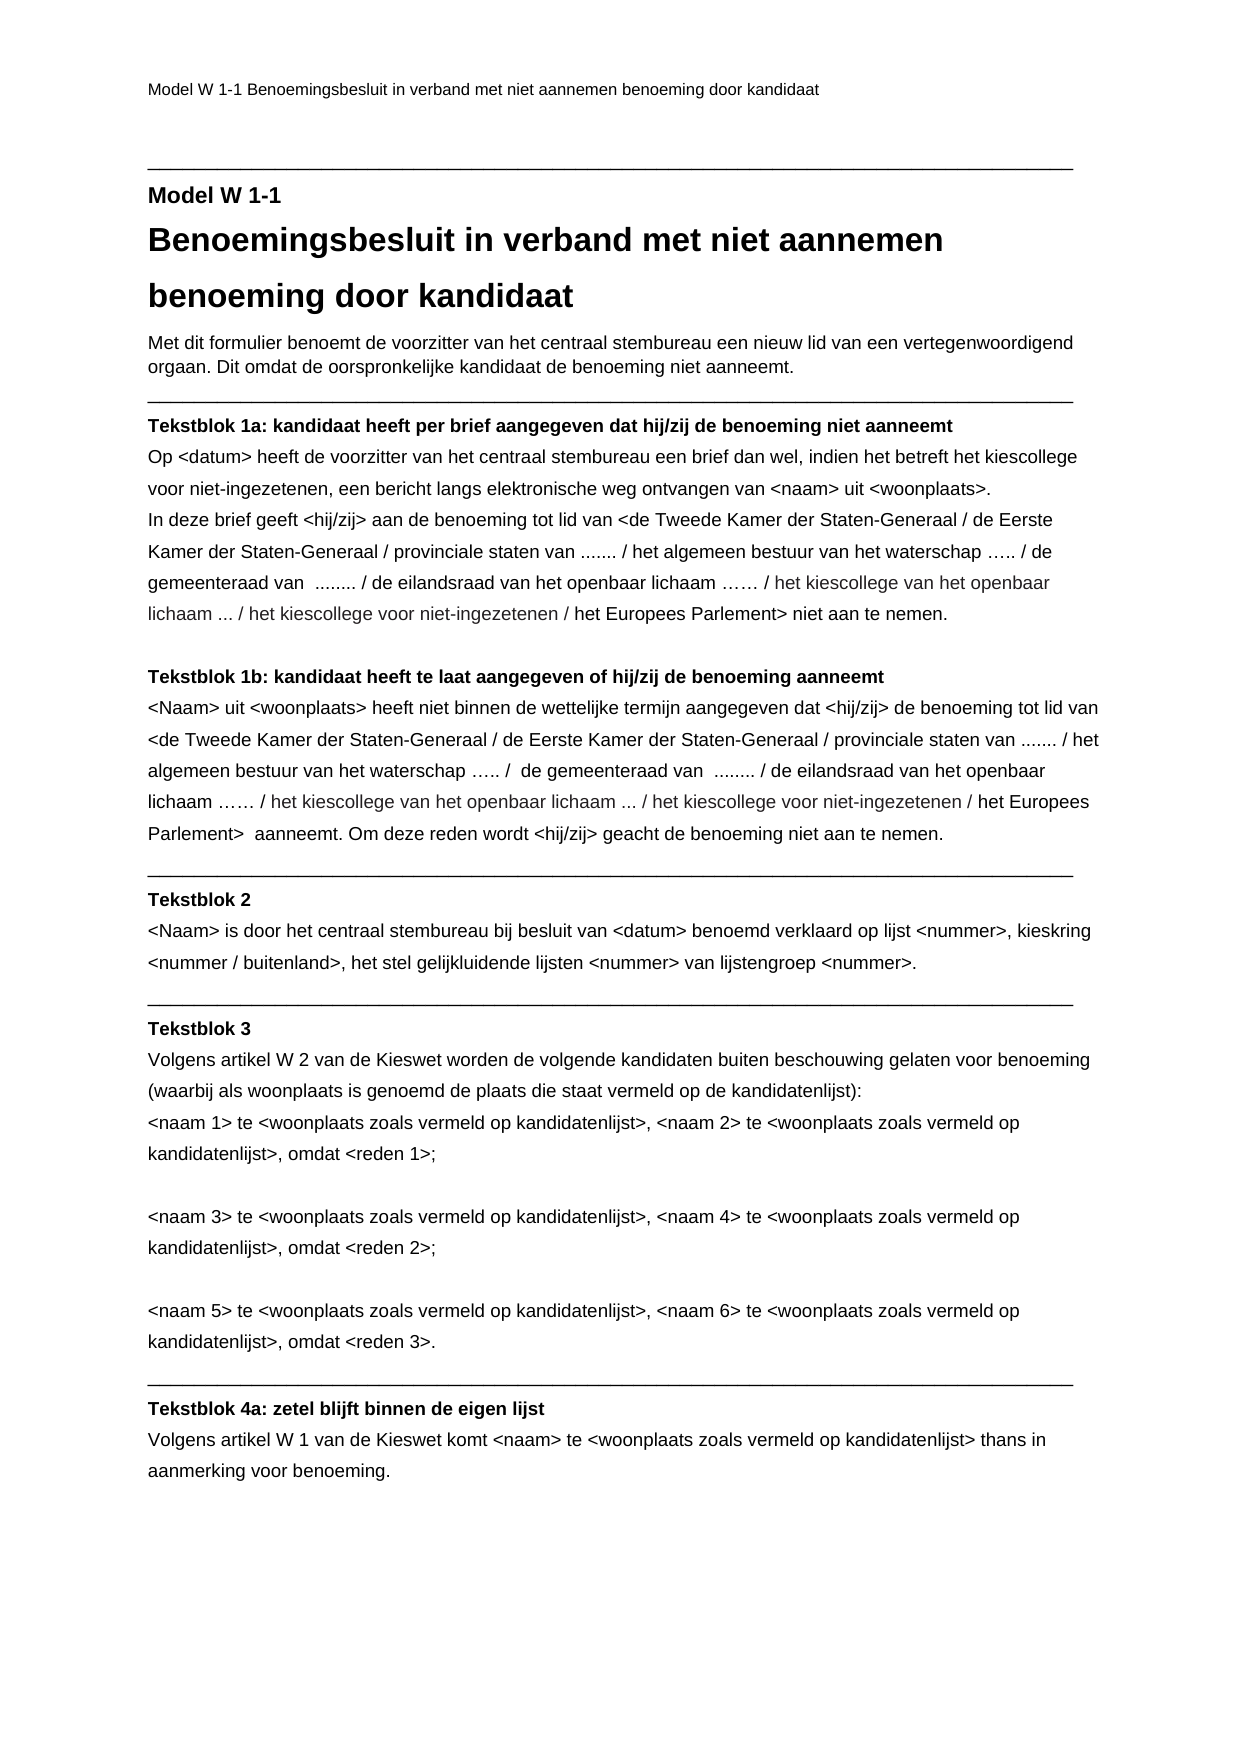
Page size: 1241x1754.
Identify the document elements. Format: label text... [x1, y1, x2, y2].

text ________________________________________________________________________________ [148, 983, 1106, 1007]
text <Naam> is door het centraal stembureau bij besluit van <datum> benoemd verklaard op lijst <nummer>, kieskring <nummer / buitenland>, het stel gelijkluidende lijsten <nummer> van lijstengroep <nummer>. [148, 921, 1106, 973]
text Met dit formulier benoemt de voorzitter van het centraal stembureau een nieuw lid van een vertegenwoordigend orgaan. Dit omdat de oorspronkelijke kandidaat de benoeming niet aanneemt. [148, 333, 1106, 378]
text ________________________________________________________________________________ [148, 381, 1106, 404]
text Tekstblok 3 [148, 1018, 1106, 1039]
text Op <datum> heeft de voorzitter van het centraal stembureau een brief dan wel, indien het betreft het kiescollege voor niet-ingezetenen, een bericht langs elektronische weg ontvangen van <naam> uit <woonplaats>. [148, 447, 1106, 499]
text <naam 3> te <woonplaats zoals vermeld op kandidatenlijst>, <naam 4> te <woonplaats zoals vermeld op kandidatenlijst>, omdat <reden 2>; [148, 1206, 1106, 1259]
text ________________________________________________________________________________ [148, 148, 1106, 171]
text Benoemingsbesluit in verband met niet aannemen benoeming door kandidaat [148, 221, 1106, 314]
text Tekstblok 1b: kandidaat heeft te laat aangegeven of hij/zij de benoeming aanneemt [148, 666, 1106, 687]
text Volgens artikel W 2 van de Kieswet worden de volgende kandidaten buiten beschouwing gelaten voor benoeming (waarbij als woonplaats is genoemd de plaats die staat vermeld op de kandidatenlijst): [148, 1049, 1106, 1102]
text Tekstblok 1a: kandidaat heeft per brief aangegeven dat hij/zij de benoeming niet aanneemt [148, 416, 1106, 437]
text <Naam> uit <woonplaats> heeft niet binnen de wettelijke termijn aangegeven dat <hij/zij> de benoeming tot lid van <de Tweede Kamer der Staten-Generaal / de Eerste Kamer der Staten-Generaal / provinciale staten van ....... / het algemeen bestuur van het waterschap ….. / de gemeenteraad van ........ / de eilandsraad van het openbaar lichaam …… / het kiescollege van het openbaar lichaam ... / het kiescollege voor niet-ingezetenen / het Europees Parlement> aanneemt. Om deze reden wordt <hij/zij> geacht de benoeming niet aan te nemen. [148, 698, 1106, 844]
text Volgens artikel W 1 van de Kieswet komt <naam> te <woonplaats zoals vermeld op kandidatenlijst> thans in aanmerking voor benoeming. [148, 1429, 1106, 1482]
text <naam 1> te <woonplaats zoals vermeld op kandidatenlijst>, <naam 2> te <woonplaats zoals vermeld op kandidatenlijst>, omdat <reden 1>; [148, 1112, 1106, 1164]
text Model W 1-1 [148, 182, 1106, 208]
text <naam 5> te <woonplaats zoals vermeld op kandidatenlijst>, <naam 6> te <woonplaats zoals vermeld op kandidatenlijst>, omdat <reden 3>. [148, 1300, 1106, 1353]
text ________________________________________________________________________________ [148, 854, 1106, 878]
text In deze brief geeft <hij/zij> aan de benoeming tot lid van <de Tweede Kamer der Staten-Generaal / de Eerste Kamer der Staten-Generaal / provinciale staten van ....... / het algemeen bestuur van het waterschap ….. / de gemeenteraad van ........ / de eilandsraad van het openbaar lichaam …… / het kiescollege van het openbaar lichaam ... / het kiescollege voor niet-ingezetenen / het Europees Parlement> niet aan te nemen. [148, 510, 1106, 625]
text Tekstblok 2 [148, 889, 1106, 910]
text Tekstblok 4a: zetel blijft binnen de eigen lijst [148, 1398, 1106, 1419]
text ________________________________________________________________________________ [148, 1363, 1106, 1386]
